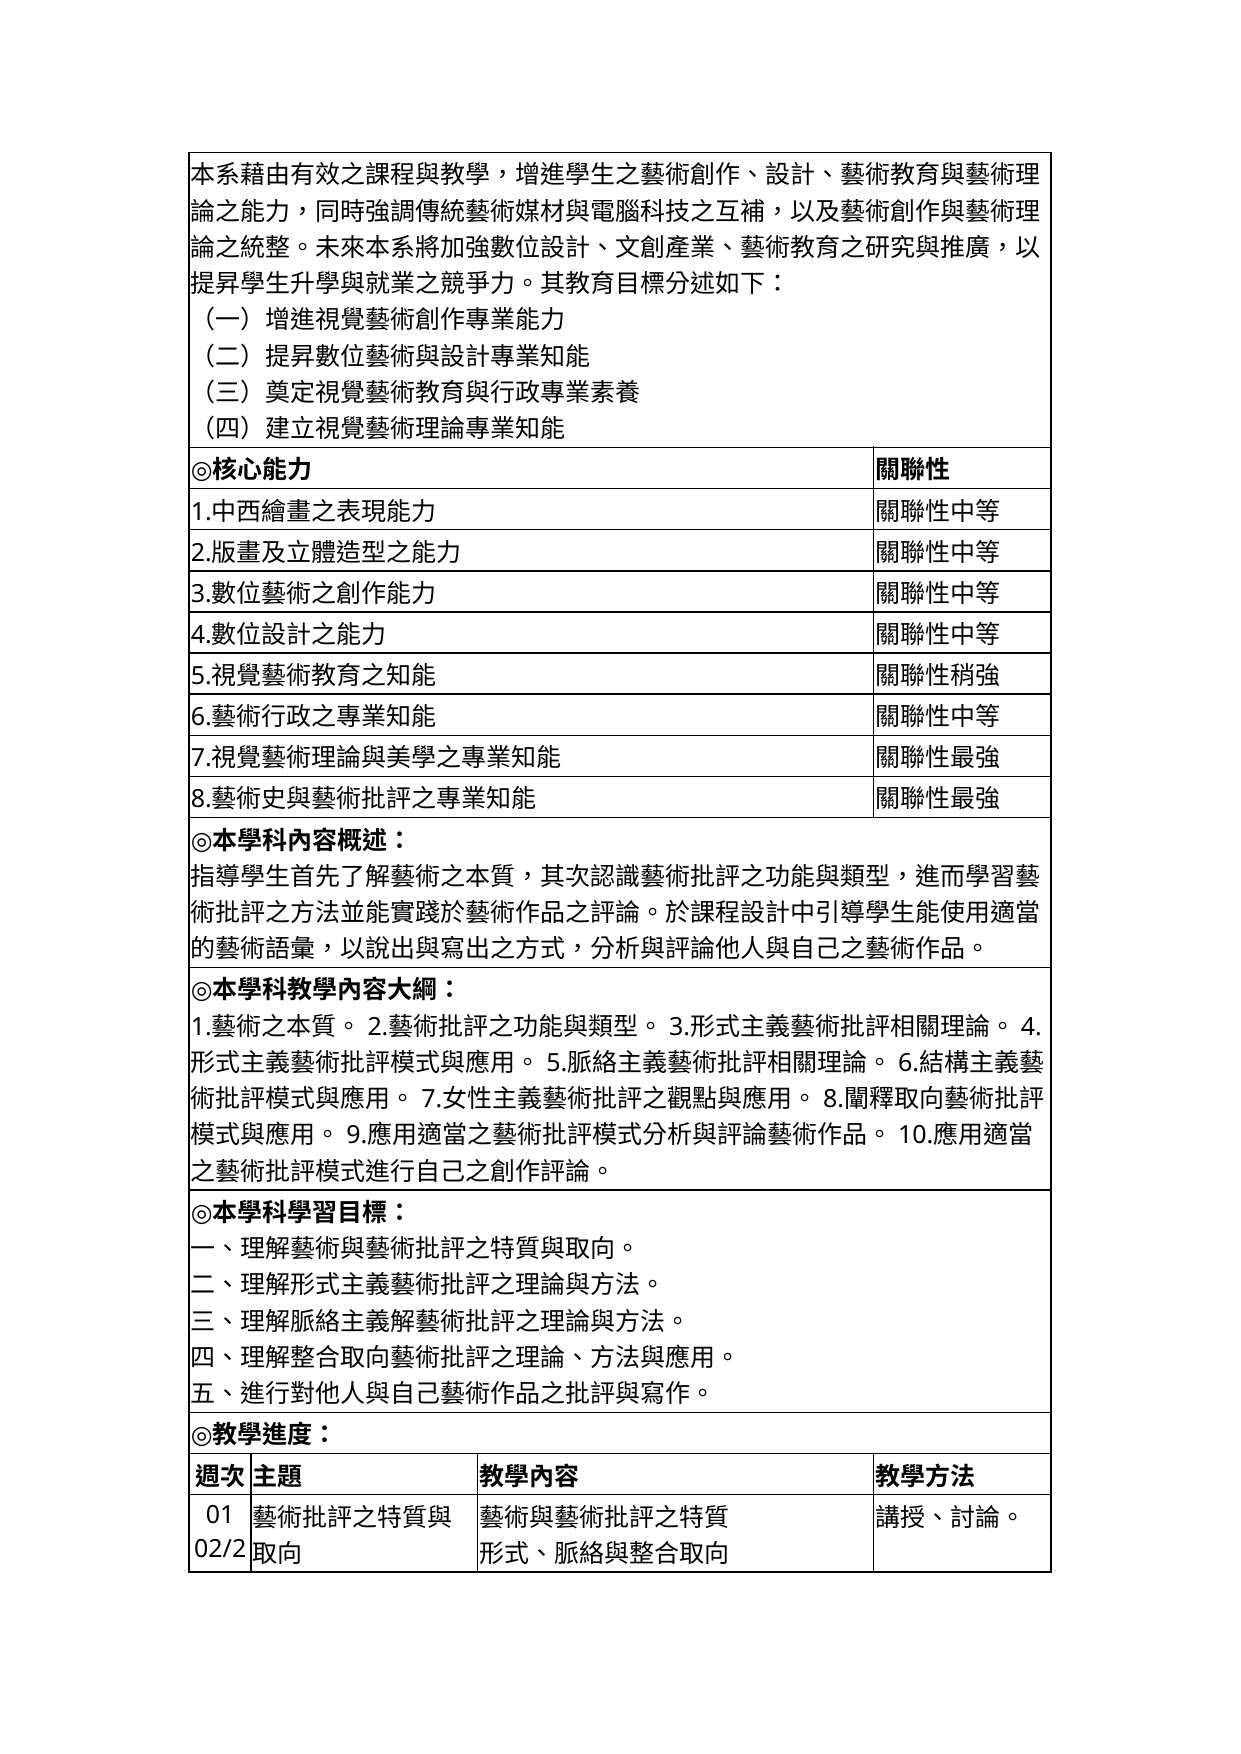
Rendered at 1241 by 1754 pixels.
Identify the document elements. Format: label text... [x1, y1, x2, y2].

table_cell 關聯性 [874, 448, 1050, 488]
table_cell ◎本學科學習目標： 一、理解藝術與藝術批評之特質與取向。 二、理解形式主義藝術批評之理論與方法。 三、理解脈絡主義解藝術批評之理論與方法。 四、理解整合取向藝術批評之理論、方法與應用。 五、進行對他人與自己藝術作品之批評與寫作。 [190, 1191, 1050, 1411]
table_cell 5.視覺藝術教育之知能 [190, 654, 873, 693]
table_cell 週次 [190, 1454, 250, 1494]
table_cell 關聯性稍強 [874, 654, 1050, 693]
table_cell 7.視覺藝術理論與美學之專業知能 [190, 736, 873, 776]
table_cell ◎教學進度： [190, 1413, 1050, 1453]
table_cell ◎本學科教學內容大綱： 1.藝術之本質。 2.藝術批評之功能與類型。 3.形式主義藝術批評相關理論。 4.形式主義藝術批評模式與應用。 5.脈絡主義藝術批評相關理論。 6.結構主義藝術批評模式與應用。 7.女性主義藝術批評之觀點與應用。 8.闡釋取向藝術批評模式與應用。 9.應用適當之藝術批評模式分析與評論藝術作品。 10.應用適當之藝術批評模式進行自己之創作評論。 [190, 968, 1050, 1189]
table_cell 6.藝術行政之專業知能 [190, 695, 873, 734]
table_cell 教學方法 [874, 1454, 1050, 1494]
table_cell 關聯性中等 [874, 613, 1050, 652]
table_cell ◎本學科內容概述： 指導學生首先了解藝術之本質，其次認識藝術批評之功能與類型，進而學習藝術批評之方法並能實踐於藝術作品之評論。於課程設計中引導學生能使用適當的藝術語彙，以說出與寫出之方式，分析與評論他人與自己之藝術作品。 [190, 818, 1050, 967]
table_cell 關聯性中等 [874, 695, 1050, 734]
table_cell 2.版畫及立體造型之能力 [190, 530, 873, 570]
table_cell 關聯性中等 [874, 489, 1050, 529]
table_cell 關聯性中等 [874, 572, 1050, 611]
table_cell 講授、討論。 [874, 1495, 1050, 1571]
table_cell ◎核心能力 [190, 448, 873, 488]
table_header 本系藉由有效之課程與教學，增進學生之藝術創作、設計、藝術教育與藝術理論之能力，同時強調傳統藝術媒材與電腦科技之互補，以及藝術創作與藝術理論之統整。未來本系將加強數位設計、文創產業、藝術教育之研究與推廣，以提昇學生升學與就業之競爭力。其教育目標分述如下： （一）增進視覺藝術創作專業能力 （二）提昇數位藝術與設計專業知能 （三）奠定視覺藝術教育與行政專業素養 （四）建立視覺藝術理論專業知能 [190, 153, 1050, 446]
table_cell 藝術批評之特質與取向 [252, 1495, 477, 1571]
table_cell 主題 [252, 1454, 477, 1494]
table_cell 關聯性最強 [874, 777, 1050, 817]
table_cell 藝術與藝術批評之特質 形式、脈絡與整合取向 [478, 1495, 873, 1571]
table_cell 3.數位藝術之創作能力 [190, 572, 873, 611]
table_cell 1.中西繪畫之表現能力 [190, 489, 873, 529]
table_cell 01 02/2 [190, 1495, 250, 1571]
table_cell 教學內容 [478, 1454, 873, 1494]
table_cell 8.藝術史與藝術批評之專業知能 [190, 777, 873, 817]
table_cell 關聯性最強 [874, 736, 1050, 776]
table_cell 4.數位設計之能力 [190, 613, 873, 652]
table_cell 關聯性中等 [874, 530, 1050, 570]
